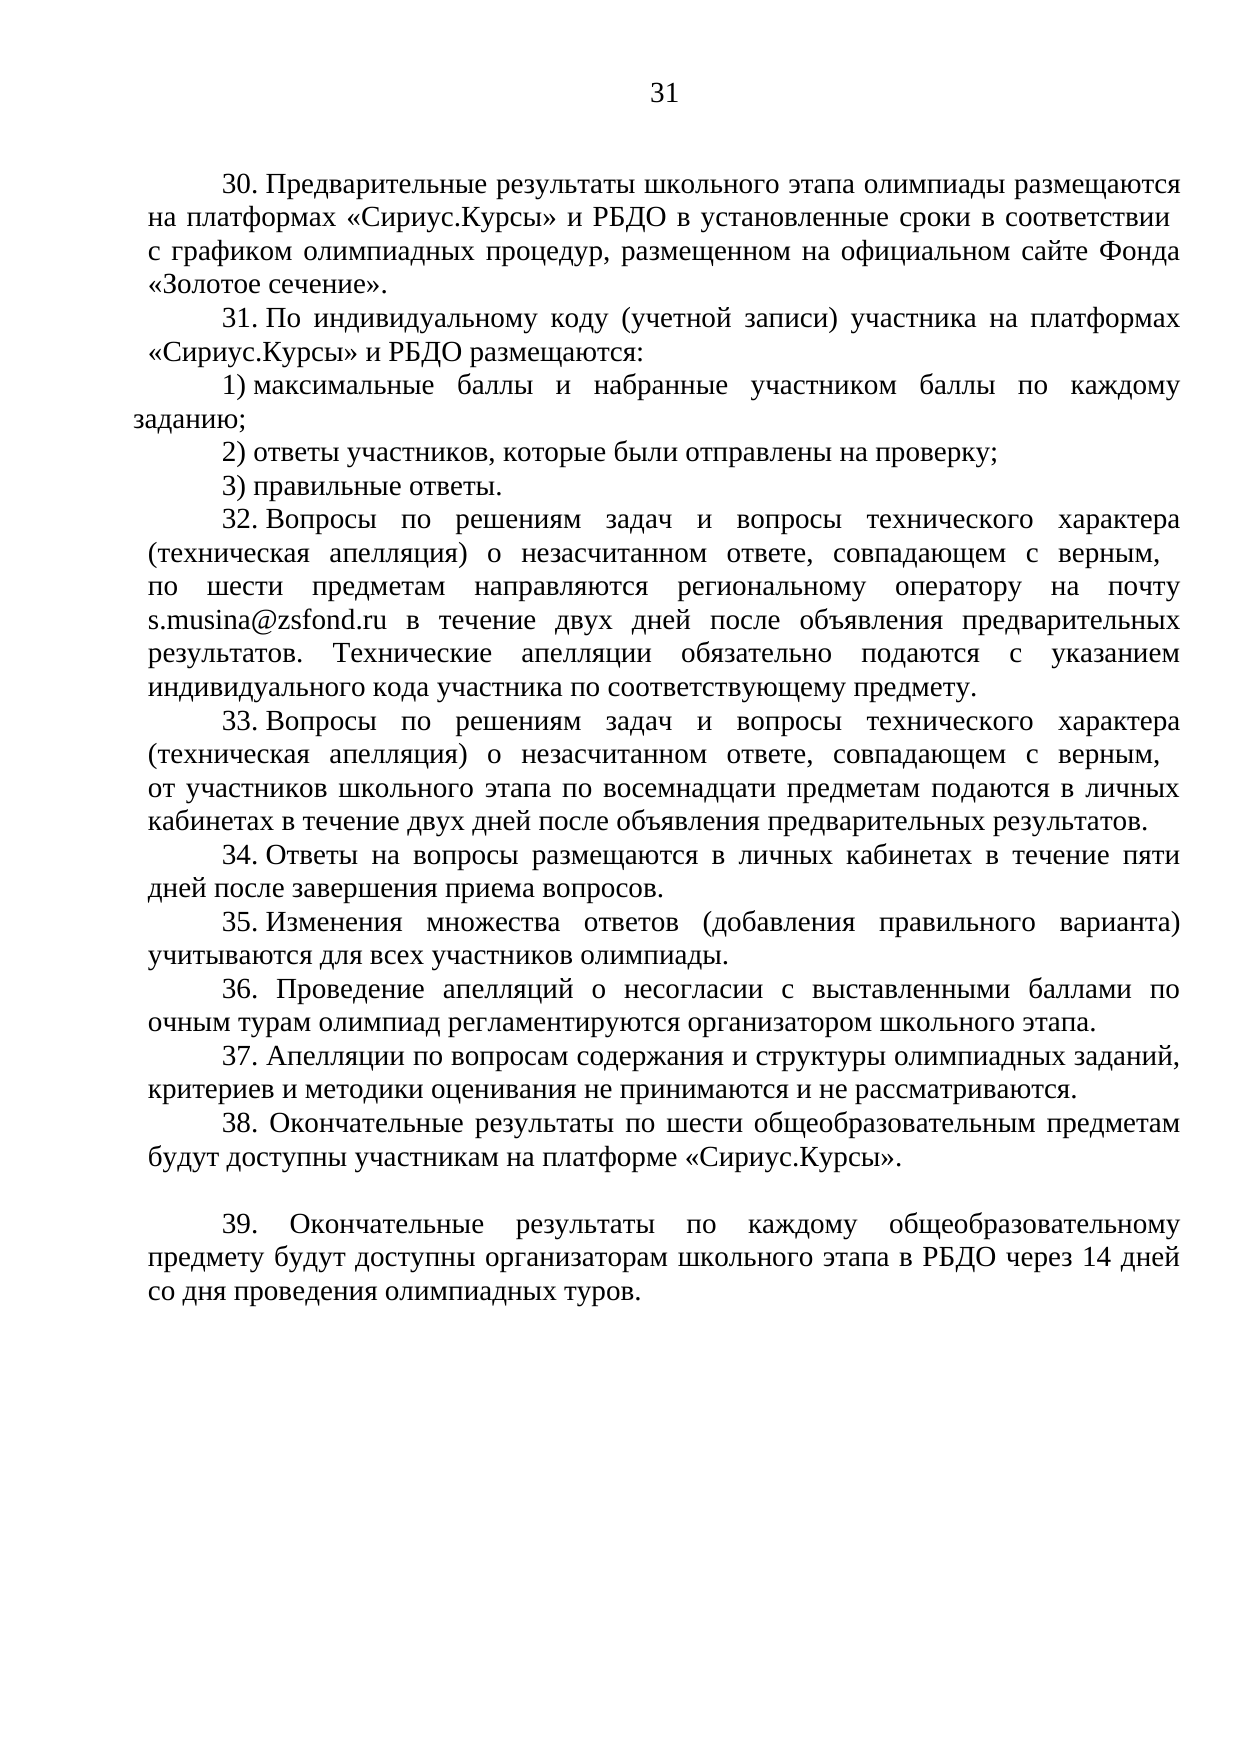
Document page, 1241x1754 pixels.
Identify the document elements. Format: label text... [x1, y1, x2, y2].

text 39. Окончательные результаты по каждому общеобразовательному предмету будут доступны организаторам школьного этапа в РБДО через 14 дней со дня проведения олимпиадных туров. [148, 1206, 1181, 1306]
text 1) максимальные баллы и набранные участником баллы по каждому заданию; [133, 367, 1181, 434]
text 3) правильные ответы. [148, 468, 1181, 501]
text 35. Изменения множества ответов (добавления правильного варианта) учитываются для всех участников олимпиады. [148, 904, 1181, 971]
text 30. Предварительные результаты школьного этапа олимпиады размещаются на платформах «Сириус.Курсы» и РБДО в установленные сроки в соответствии с графиком олимпиадных процедур, размещенном на официальном сайте Фонда «Золотое сечение». [148, 166, 1181, 300]
text 32. Вопросы по решениям задач и вопросы технического характера (техническая апелляция) о незасчитанном ответе, совпадающем с верным, по шести предметам направляются региональному оператору на почту s.musina@zsfond.ru в течение двух дней после объявления предварительных результатов. Технические апелляции обязательно подаются с указанием индивидуального кода участника по соответствующему предмету. [148, 501, 1181, 703]
text 2) ответы участников, которые были отправлены на проверку; [148, 434, 1181, 468]
text 36. Проведение апелляций о несогласии с выставленными баллами по очным турам олимпиад регламентируются организатором школьного этапа. [148, 971, 1181, 1038]
text 38. Окончательные результаты по шести общеобразовательным предметам будут доступны участникам на платформе «Сириус.Курсы». [148, 1105, 1181, 1172]
text 34. Ответы на вопросы размещаются в личных кабинетах в течение пяти дней после завершения приема вопросов. [148, 837, 1181, 904]
text 31. По индивидуальному коду (учетной записи) участника на платформах «Сириус.Курсы» и РБДО размещаются: [148, 300, 1181, 367]
text 33. Вопросы по решениям задач и вопросы технического характера (техническая апелляция) о незасчитанном ответе, совпадающем с верным, от участников школьного этапа по восемнадцати предметам подаются в личных кабинетах в течение двух дней после объявления предварительных результатов. [148, 703, 1181, 837]
text 37. Апелляции по вопросам содержания и структуры олимпиадных заданий, критериев и методики оценивания не принимаются и не рассматриваются. [148, 1038, 1181, 1105]
